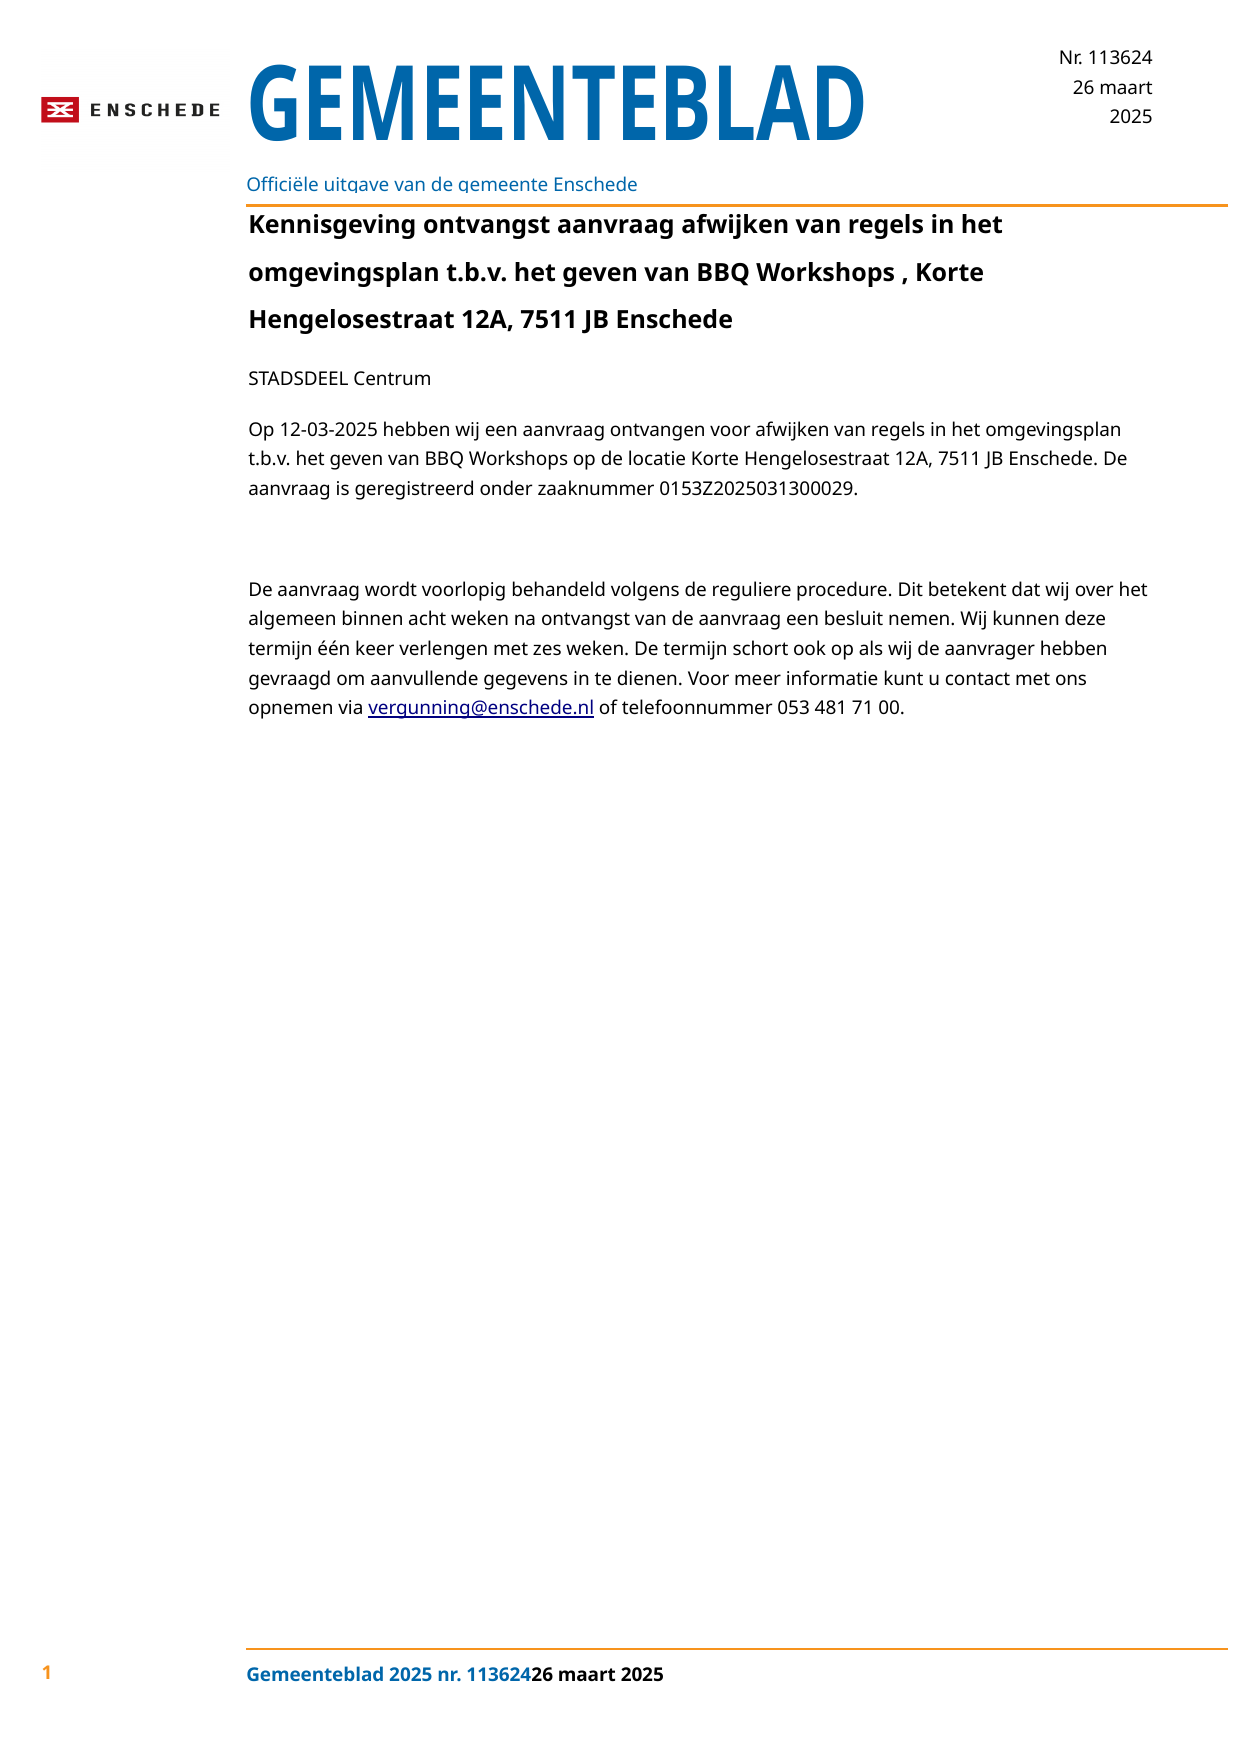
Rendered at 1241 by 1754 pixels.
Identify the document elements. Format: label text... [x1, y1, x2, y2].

picture [41, 47, 231, 172]
text STADSDEEL Centrum [248, 366, 1152, 391]
text Kennisgeving ontvangst aanvraag afwijken van regels in het omgevingsplan t.b.v. het geven van BBQ Workshops , Korte Hengelosestraat 12A, 7511 JB Enschede [248, 207, 1152, 336]
text De aanvraag wordt voorlopig behandeld volgens de reguliere procedure. Dit betekent dat wij over het algemeen binnen acht weken na ontvangst van de aanvraag een besluit nemen. Wij kunnen deze termijn één keer verlengen met zes weken. De termijn schort ook op als wij de aanvrager hebben gevraagd om aanvullende gegevens in te dienen. Voor meer informatie kunt u contact met ons opnemen via vergunning@enschede.nl of telefoonnummer 053 481 71 00. [248, 576, 1152, 720]
text Op 12-03-2025 hebben wij een aanvraag ontvangen voor afwijken van regels in het omgevingsplan t.b.v. het geven van BBQ Workshops op de locatie Korte Hengelosestraat 12A, 7511 JB Enschede. De aanvraag is geregistreerd onder zaaknummer 0153Z2025031300029. [248, 416, 1152, 501]
